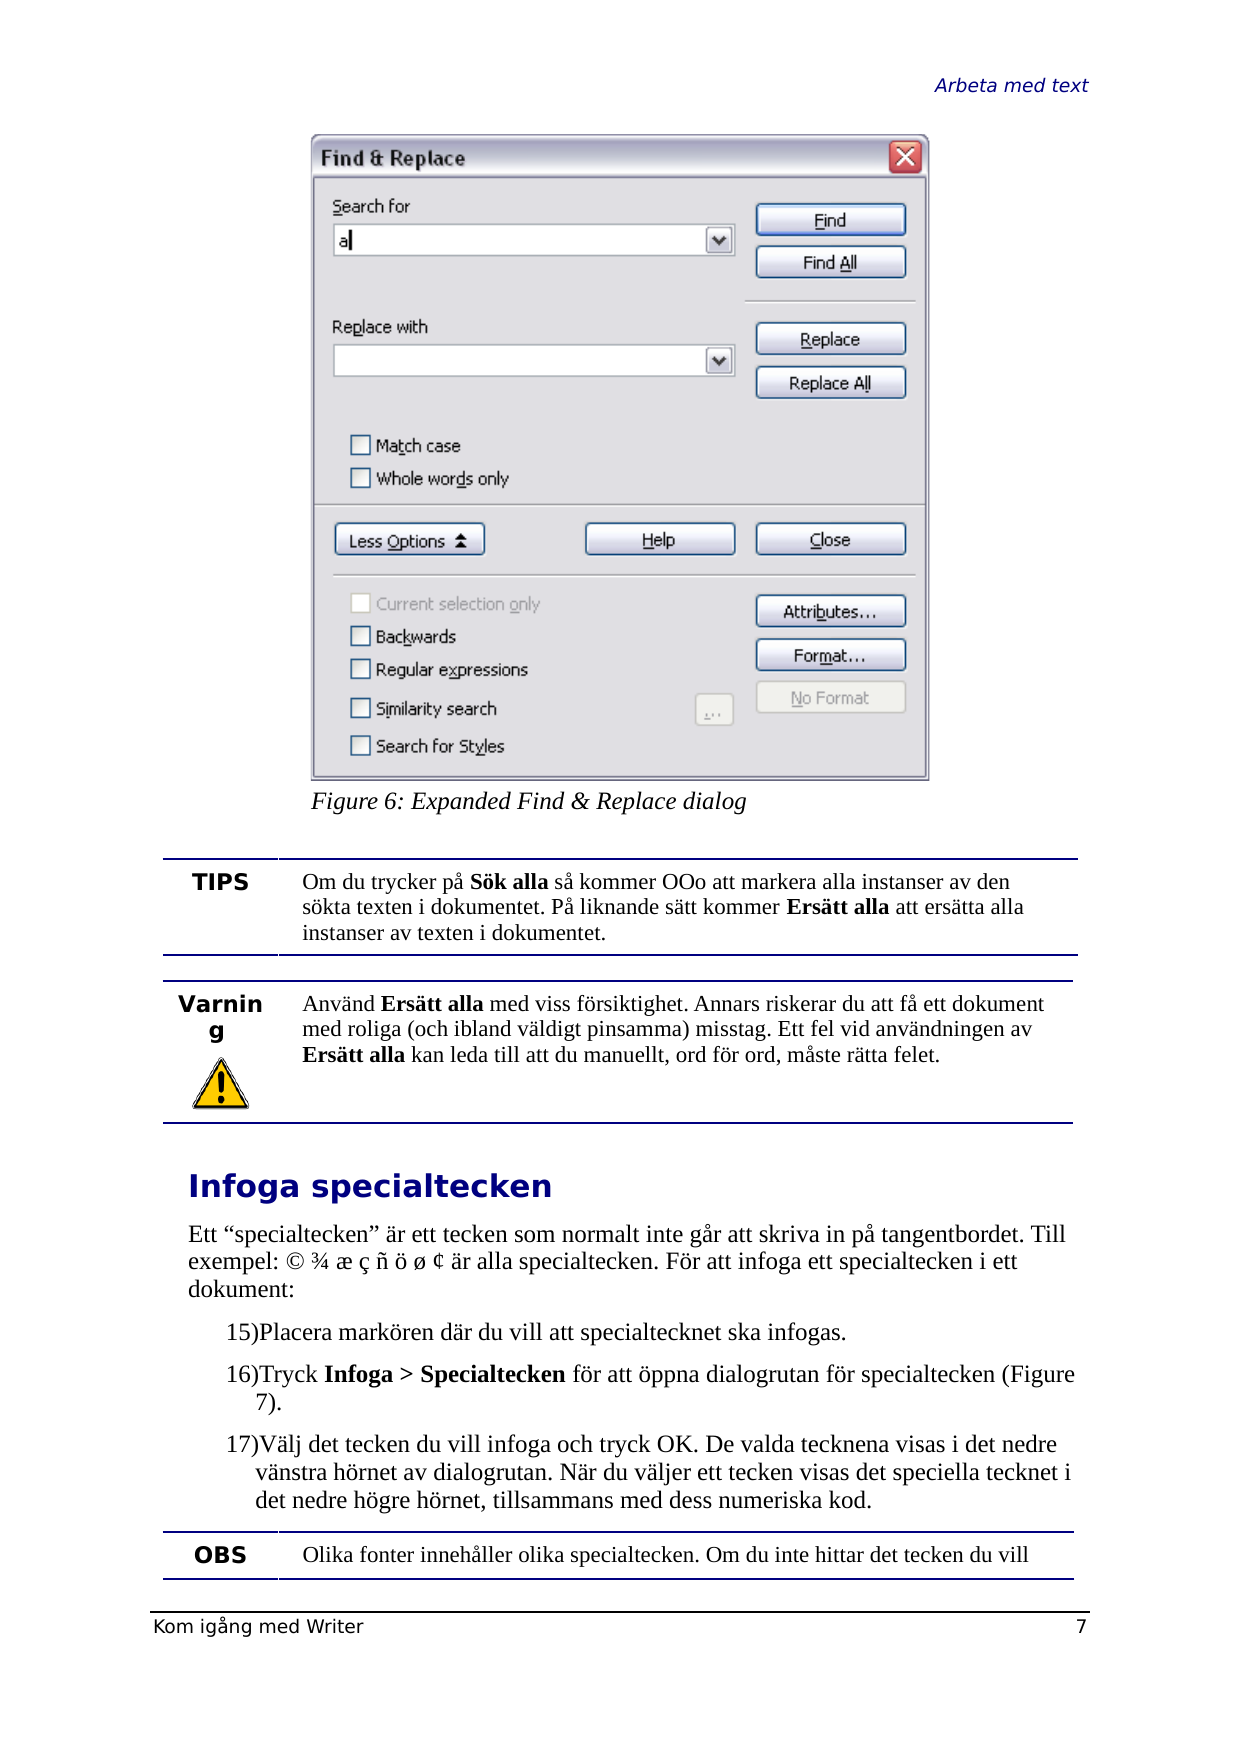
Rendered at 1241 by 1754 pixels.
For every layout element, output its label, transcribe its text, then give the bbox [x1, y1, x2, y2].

subtitle Infoga specialtecken [188, 1169, 1090, 1205]
table_header Olika fonter innehåller olika specialtecken. Om du inte hittar det tecken du vill [279, 1533, 1074, 1578]
picture [188, 1053, 253, 1113]
list Välj det tecken du vill infoga och tryck OK. De valda tecknena visas i det nedre vänstra hörnet av dialogrutan. När du väljer ett tecken visas det speciella tecknet i det nedre högre hörnet, tillsammans med dess numeriska kod. [226, 1430, 1090, 1513]
picture [310, 134, 930, 781]
table_header TIPS [163, 860, 278, 954]
text Ett “specialtecken” är ett tecken som normalt inte går att skriva in på tangentbordet. Till exempel: © ¾ æ ç ñ ö ø ¢ är alla specialtecken. För att infoga ett specialtecken i ett dokument: [188, 1220, 1090, 1303]
text Figure 6: Expanded Find & Replace dialog [311, 781, 929, 815]
table_header Använd Ersätt alla med viss försiktighet. Annars riskerar du att få ett dokument med roliga (och ibland väldigt pinsamma) misstag. Ett fel vid användningen av Ersätt alla kan leda till att du manuellt, ord för ord, måste rätta felet. [278, 982, 1073, 1122]
list Tryck Infoga > Specialtecken för att öppna dialogrutan för specialtecken (Figure 7). [226, 1360, 1090, 1416]
table_header Om du trycker på Sök alla så kommer OOo att markera alla instanser av den sökta texten i dokumentet. På liknande sätt kommer Ersätt alla att ersätta alla instanser av texten i dokumentet. [279, 860, 1078, 954]
table_header OBS [163, 1533, 278, 1578]
list Placera markören där du vill att specialtecknet ska infogas. [226, 1318, 1090, 1345]
table_header Varning [163, 982, 278, 1122]
